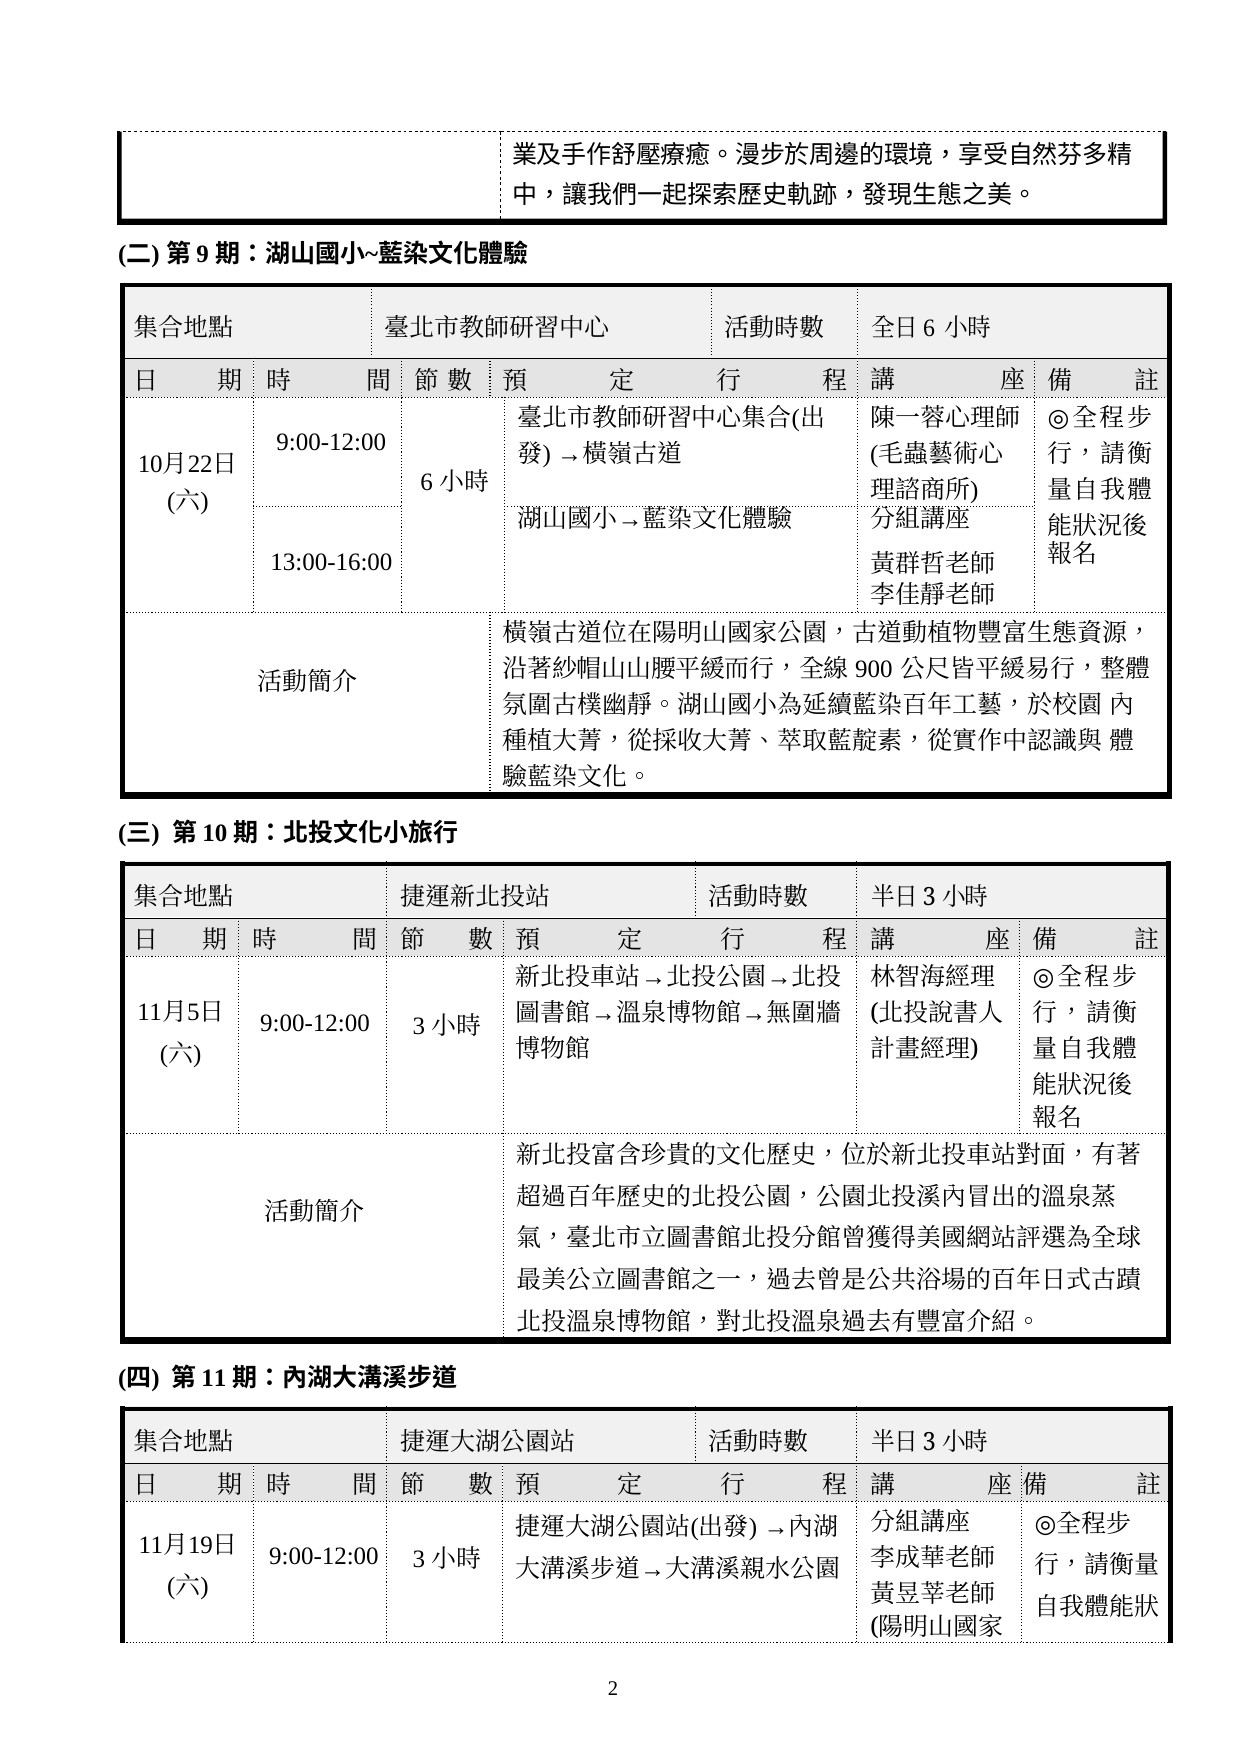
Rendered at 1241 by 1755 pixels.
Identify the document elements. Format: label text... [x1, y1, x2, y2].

table_cell 橫嶺古道位在陽明山國家公園，古道動植物豐富生態資源， 沿著紗帽山山腰平緩而行，全線 900 公尺皆平緩易行，整體氛圍古樸幽靜。湖山國小為延續藍染百年工藝，於校園 內種植大菁，從採收大菁、萃取藍靛素，從實作中認識與 體驗藍染文化。 [490, 612, 1167, 792]
table_cell 11月5日(六) [125, 956, 239, 1132]
table_cell 預 定 行 程 [503, 919, 857, 956]
table_header 半日 3 小時 [857, 1411, 1168, 1463]
table_header 捷運大湖公園站 [386, 1411, 696, 1463]
table_header 臺北市教師研習中心 [371, 287, 711, 358]
table_cell 日 期 [125, 1464, 253, 1501]
table_cell 林智海經理 (北投說書人計畫經理) [857, 956, 1019, 1132]
table_cell 6 小時 [401, 397, 505, 541]
table_cell ◎全程步行，請衡量自我體能狀況後 報名 [1019, 956, 1166, 1132]
table_header 集合地點 [125, 287, 371, 358]
subtitle (四) 第 11 期：內湖大溝溪步道 [118, 1357, 1186, 1393]
table_cell 李佳靜老師 [858, 580, 1035, 612]
table_cell 備 註 [1021, 1464, 1168, 1501]
table_cell 新北投車站→北投公園→北投圖書館→溫泉博物館→無圍牆博物館 [503, 956, 857, 1132]
table_cell 時 間 [254, 359, 401, 397]
table_cell 節 數 [401, 359, 490, 397]
table_cell 備 註 [1035, 359, 1167, 397]
table_cell [505, 580, 857, 612]
table_cell 11月19日(六) [125, 1501, 253, 1642]
table_cell 3 小時 [386, 956, 503, 1132]
table_cell 預 定 行 程 [490, 359, 857, 397]
table_cell ◎全程步 行，請衡量自我體能狀 [1021, 1501, 1168, 1642]
table_cell 湖山國小→藍染文化體驗 [505, 506, 857, 541]
table_cell 節 數 [386, 1464, 502, 1501]
table_cell 3 小時 [386, 1501, 502, 1642]
table_cell 9:00-12:00 [254, 397, 401, 506]
table_header 半日 3 小時 [857, 866, 1166, 917]
table_cell 10月22日(六) [125, 397, 253, 541]
table_cell [125, 580, 253, 612]
table_header 活動時數 [696, 866, 857, 917]
table_cell [401, 580, 505, 612]
table_cell 分組講座 李成華老師黃昱莘老師 (陽明山國家 [857, 1501, 1021, 1642]
table_cell 9:00-12:00 [239, 956, 386, 1132]
table_cell [401, 541, 505, 580]
table_cell [125, 541, 253, 580]
table_cell 新北投富含珍貴的文化歷史，位於新北投車站對面，有著超過百年歷史的北投公園，公園北投溪內冒出的溫泉蒸 氣，臺北市立圖書館北投分館曾獲得美國網站評選為全球最美公立圖書館之一，過去曾是公共浴場的百年日式古蹟 北投溫泉博物館，對北投溫泉過去有豐富介紹。 [503, 1133, 1166, 1337]
table_cell 黃群哲老師 [858, 541, 1035, 580]
table_cell 日 期 [125, 919, 239, 956]
text (三) 第 10 期：北投文化小旅行 [118, 812, 1186, 848]
table_header 集合地點 [125, 1411, 386, 1463]
table_cell 日 期 [125, 359, 253, 397]
table_cell [505, 541, 857, 580]
table_cell 臺北市教師研習中心集合(出發) →橫嶺古道 [505, 397, 857, 506]
table_cell 陳一蓉心理師 (毛蟲藝術心理諮商所) [858, 397, 1035, 506]
table_cell 備 註 [1019, 919, 1166, 956]
table_cell [1035, 580, 1167, 612]
table_cell 時 間 [254, 1464, 386, 1501]
table_cell 講 座 [857, 1464, 1021, 1501]
table_cell ◎全程步行，請衡量自我體能狀況後 [1035, 397, 1167, 541]
table_cell 時 間 [239, 919, 386, 956]
table_cell 活動簡介 [125, 1133, 503, 1337]
table_cell 報名 [1035, 541, 1167, 580]
table_header 集合地點 [125, 866, 386, 917]
table_cell 講 座 [857, 919, 1019, 956]
table_cell 節 數 [386, 919, 503, 956]
table_header 全日 6 小時 [858, 287, 1167, 358]
table_header 活動時數 [711, 287, 857, 358]
table_cell 講 座 [858, 359, 1035, 397]
table_header 活動時數 [696, 1411, 857, 1463]
table_cell 捷運大湖公園站(出發) →內湖大溝溪步道→大溝溪親水公園 [503, 1501, 857, 1642]
table_cell [254, 580, 401, 612]
table_cell 13:00-16:00 [254, 541, 401, 580]
subtitle (二) 第 9 期：湖山國小~藍染文化體驗 [118, 233, 1186, 269]
table_cell 活動簡介 [125, 612, 490, 792]
table_cell 9:00-12:00 [254, 1501, 386, 1642]
table_cell 預 定 行 程 [503, 1464, 857, 1501]
table_cell [254, 506, 401, 541]
table_header 捷運新北投站 [386, 866, 696, 917]
table_cell 分組講座 [858, 506, 1035, 541]
